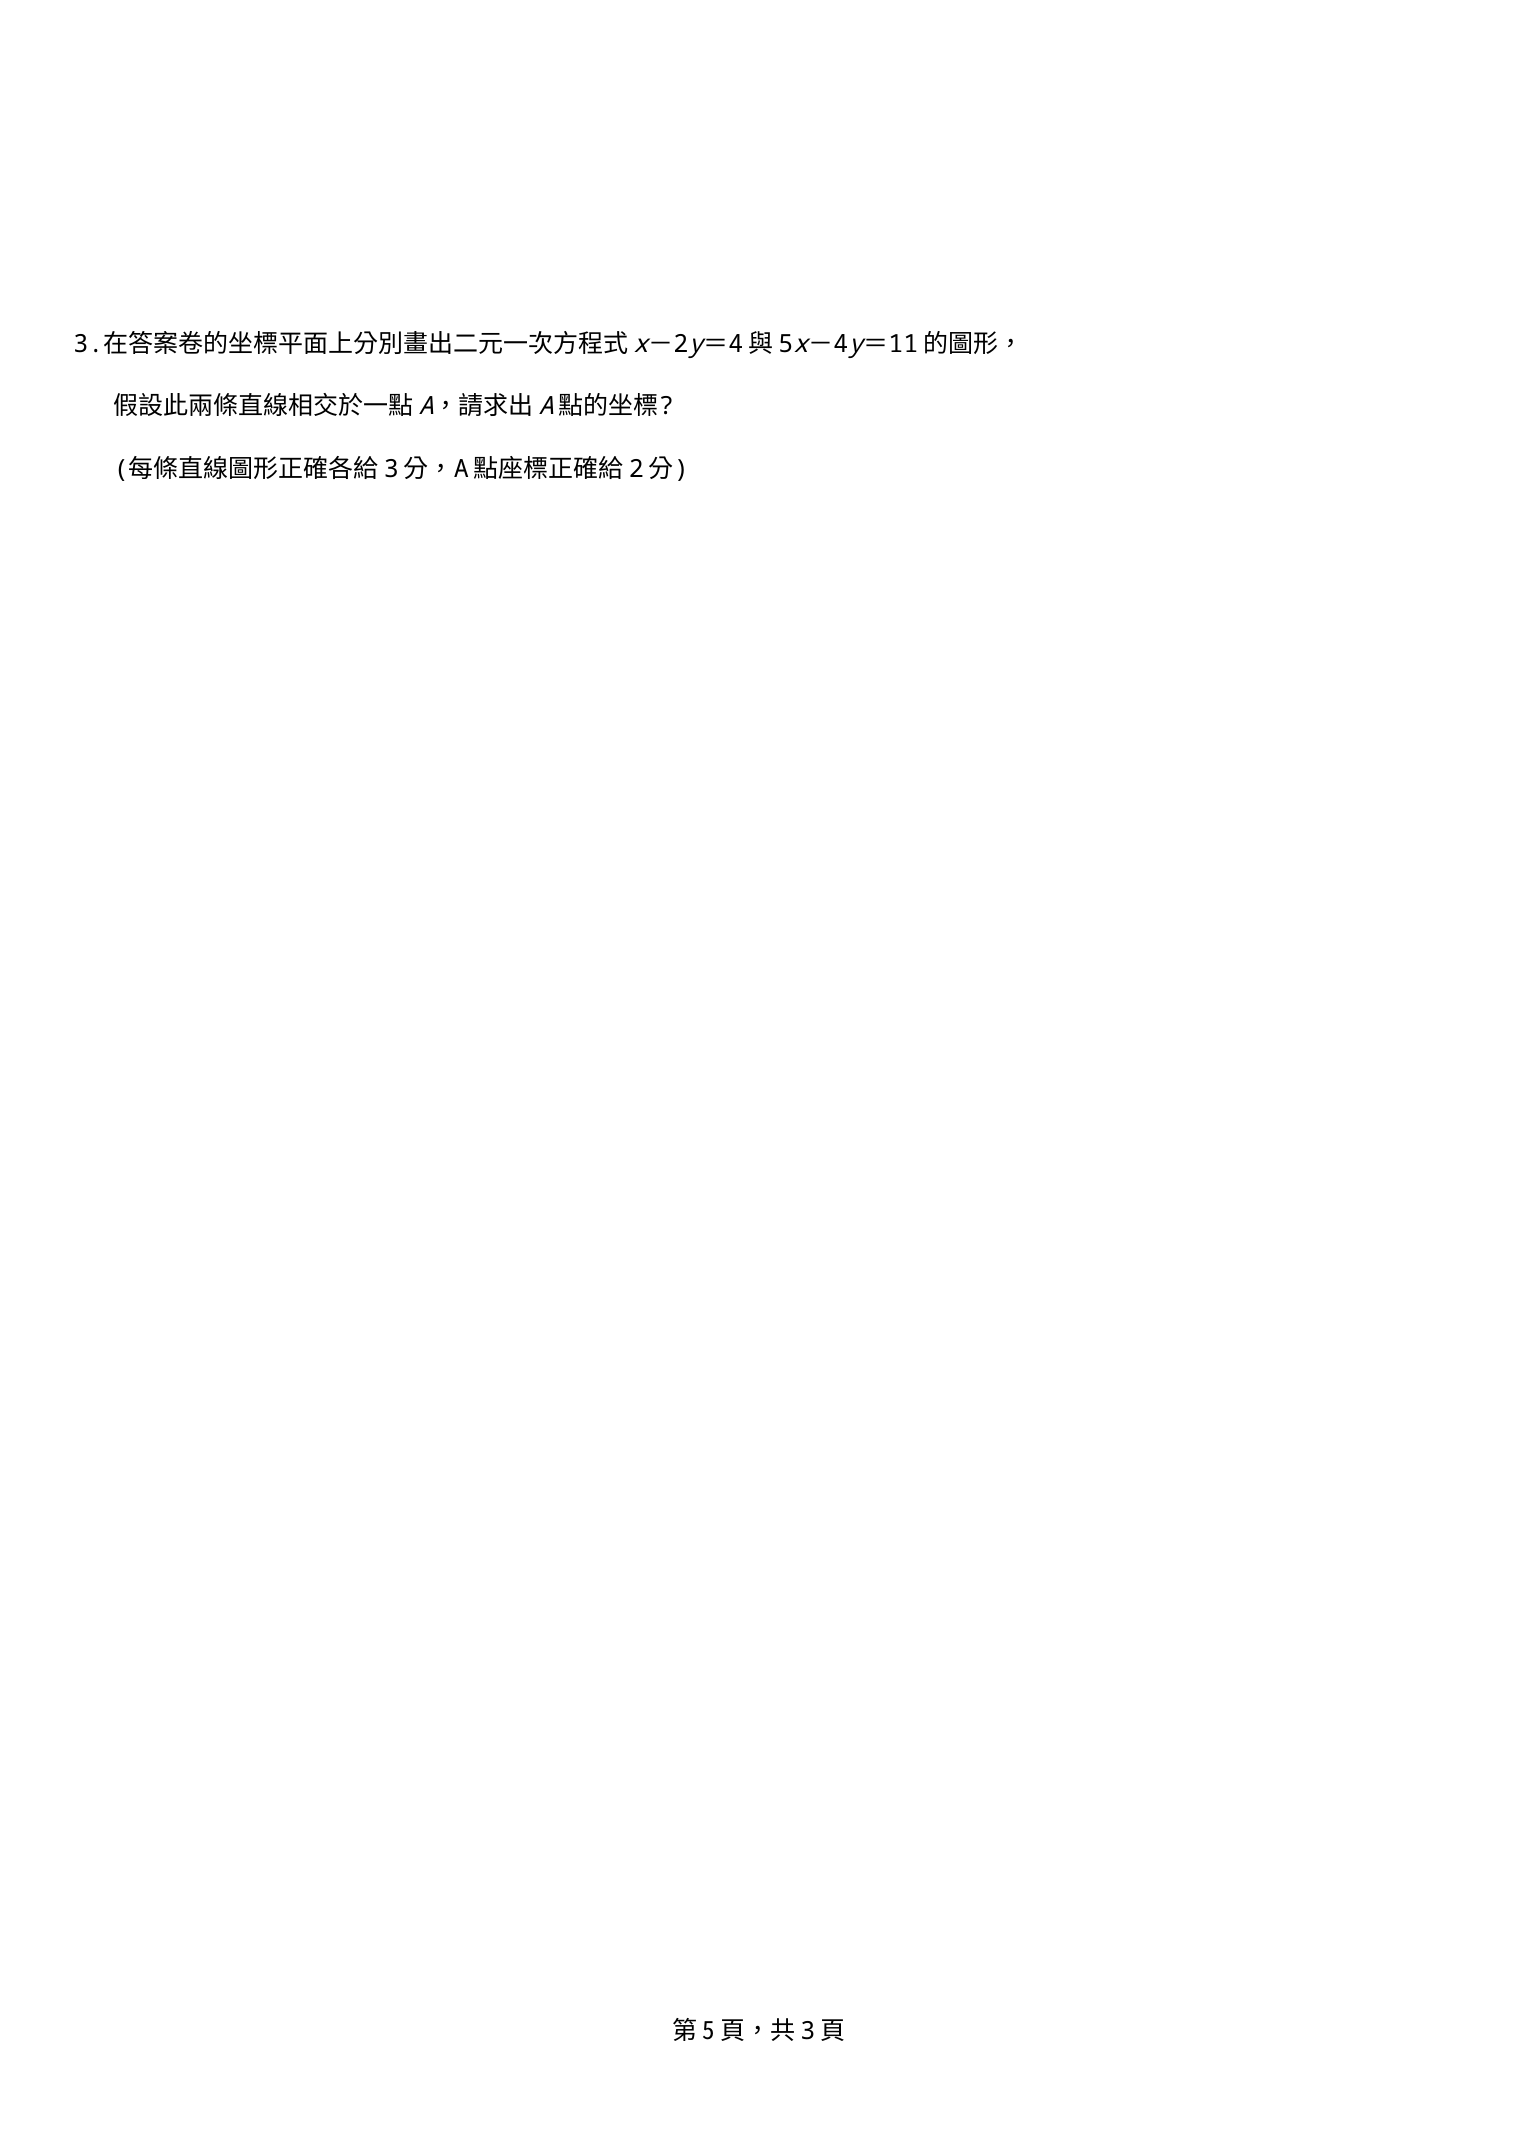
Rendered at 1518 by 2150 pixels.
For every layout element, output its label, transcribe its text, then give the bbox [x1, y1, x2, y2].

text 3.在答案卷的坐標平面上分別畫出二元一次方程式x－2y＝4與5x－4y＝11的圖形， [73, 299, 1429, 362]
text (每條直線圖形正確各給3分，A點座標正確給2分) [89, 424, 1429, 487]
text 假設此兩條直線相交於一點A，請求出A點的坐標? [89, 362, 1429, 424]
